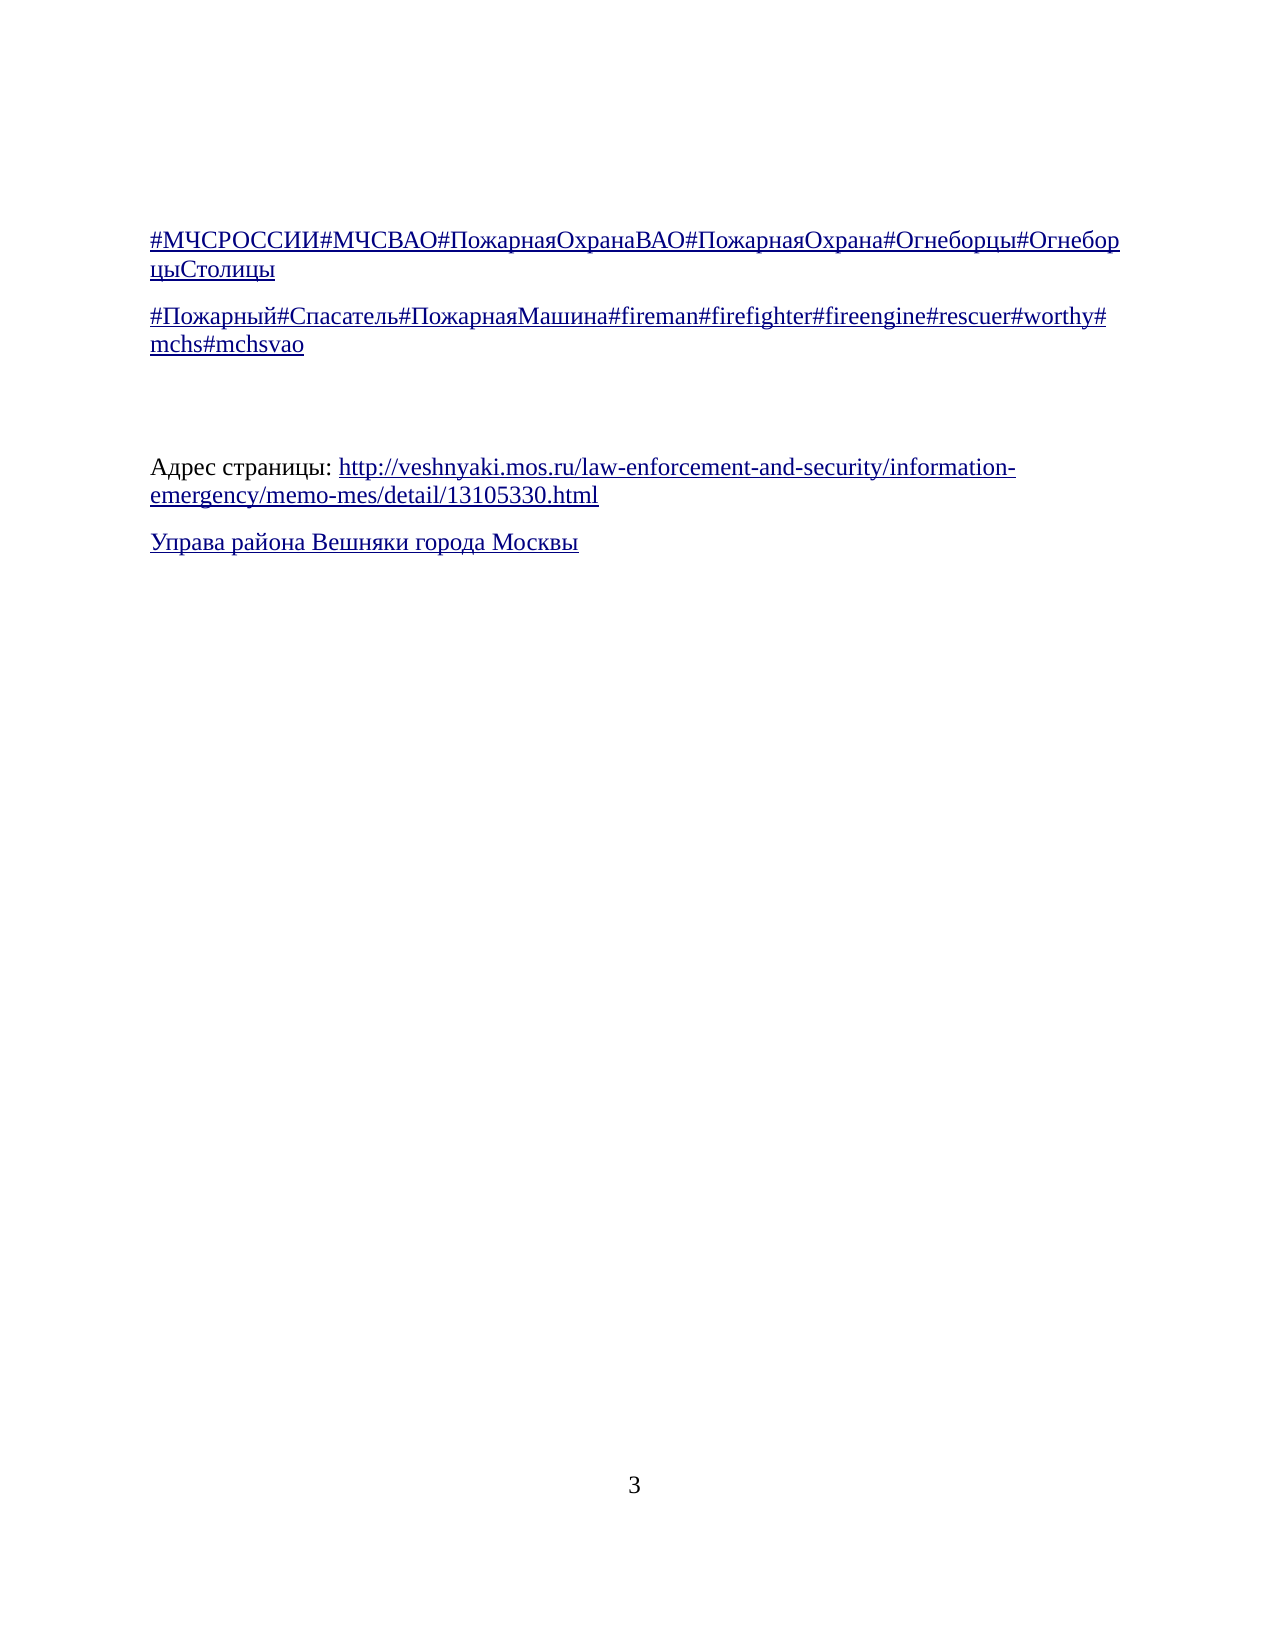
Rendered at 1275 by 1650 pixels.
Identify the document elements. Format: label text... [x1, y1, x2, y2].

text #МЧСРОССИИ#МЧСВАО#ПожарнаяОхранаВАО#ПожарнаяОхрана#Огнеборцы#ОгнеборцыСтолицы [150, 225, 1125, 283]
text Адрес страницы: http://veshnyaki.mos.ru/law-enforcement-and-security/information-emergency/memo-mes/detail/13105330.html [150, 452, 1125, 509]
text Управа района Вешняки города Москвы [150, 527, 1125, 556]
text #Пожарный#Спасатель#ПожарнаяМашина#fireman#firefighter#fireengine#rescuer#worthy#mchs#mchsvao [150, 301, 1125, 358]
